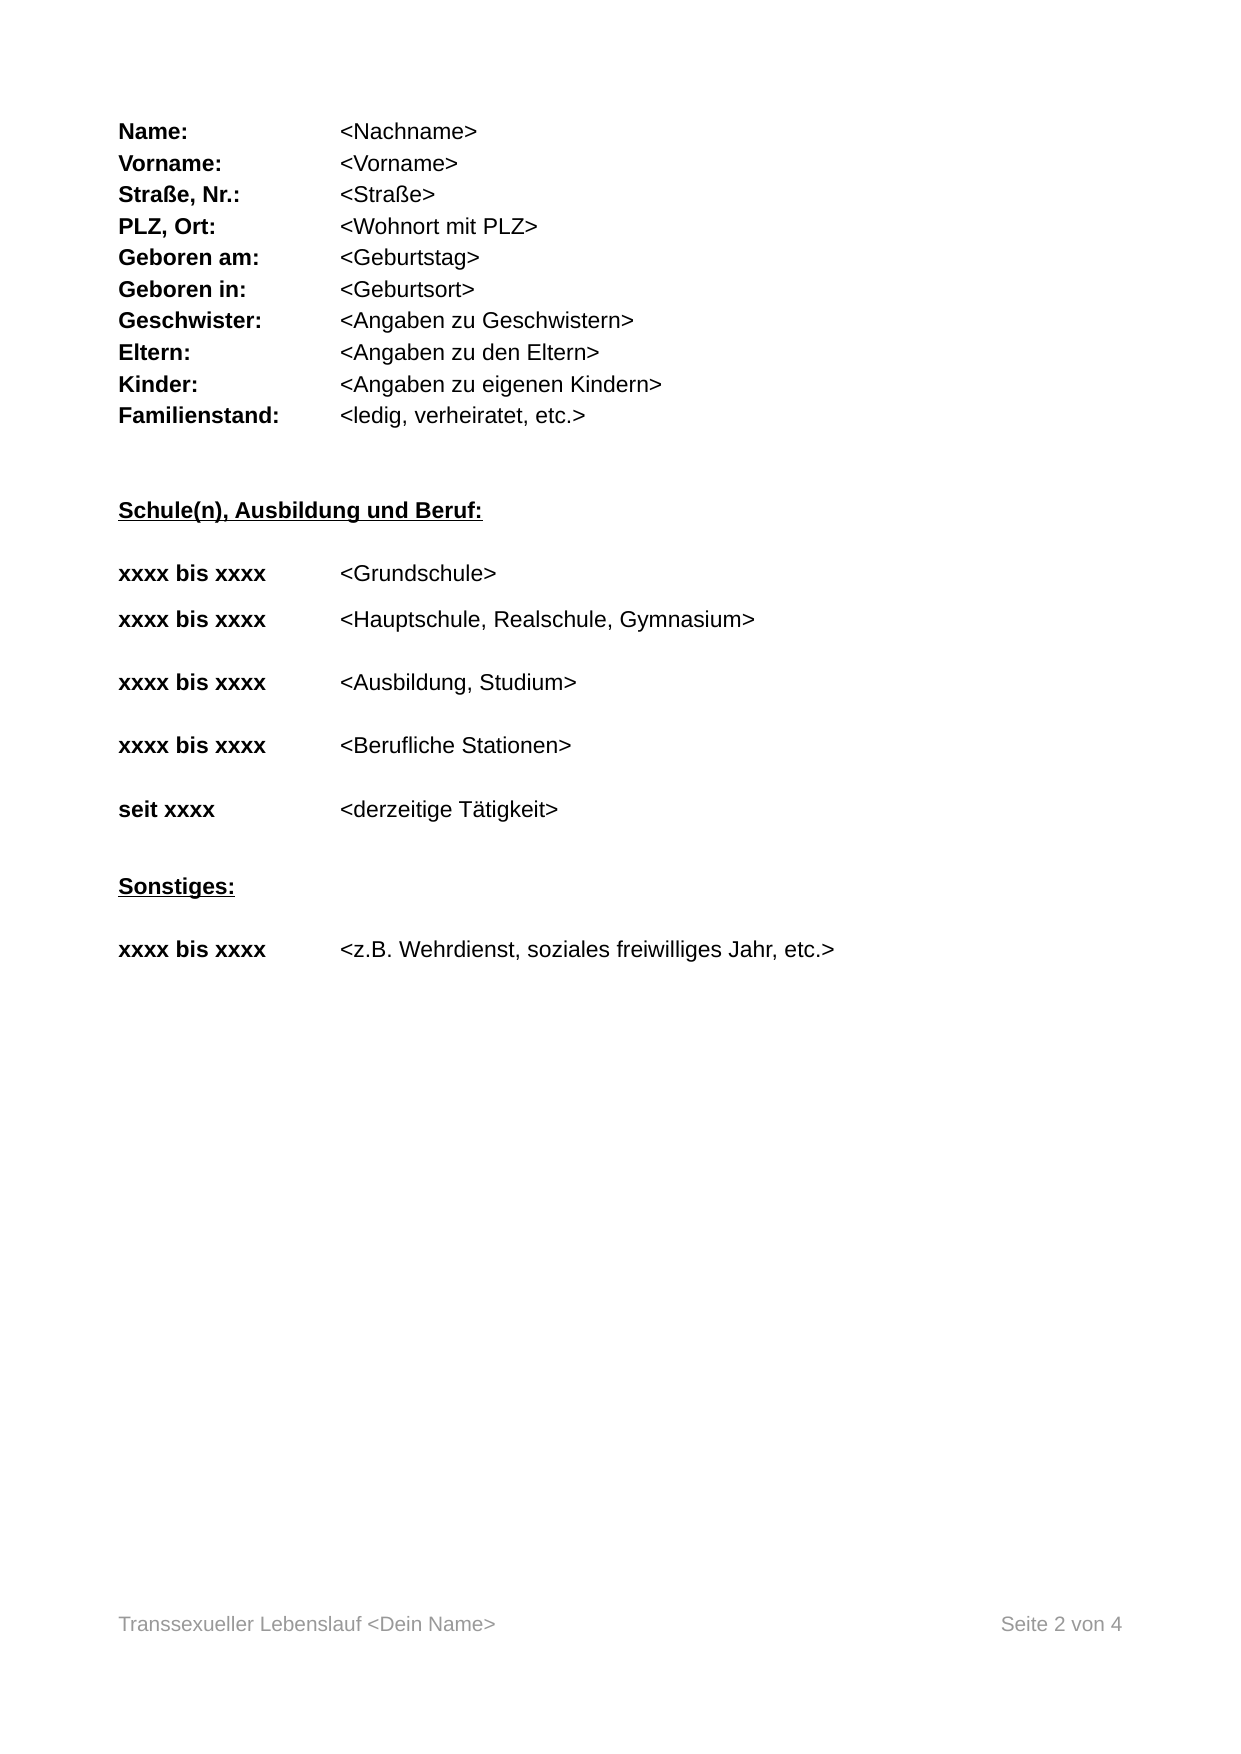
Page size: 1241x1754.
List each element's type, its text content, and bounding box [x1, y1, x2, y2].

text Name: <Nachname> Vorname: <Vorname> Straße, Nr.: <Straße> PLZ, Ort: <Wohnort mit PLZ> Geboren am: <Geburtstag> Geboren in: <Geburtsort> Geschwister: <Angaben zu Geschwistern> Eltern: <Angaben zu den Eltern> Kinder: <Angaben zu eigenen Kindern> Familienstand: <ledig, verheiratet, etc.> Schule(n), Ausbildung und Beruf: xxxx bis xxxx <Grundschule> [118, 118, 1122, 586]
text xxxx bis xxxx <Hauptschule, Realschule, Gymnasium> xxxx bis xxxx <Ausbildung, Studium> xxxx bis xxxx <Berufliche Stationen> seit xxxx <derzeitige Tätigkeit> [118, 606, 1122, 822]
text Sonstiges: xxxx bis xxxx <z.B. Wehrdienst, soziales freiwilliges Jahr, etc.> [118, 842, 1122, 997]
